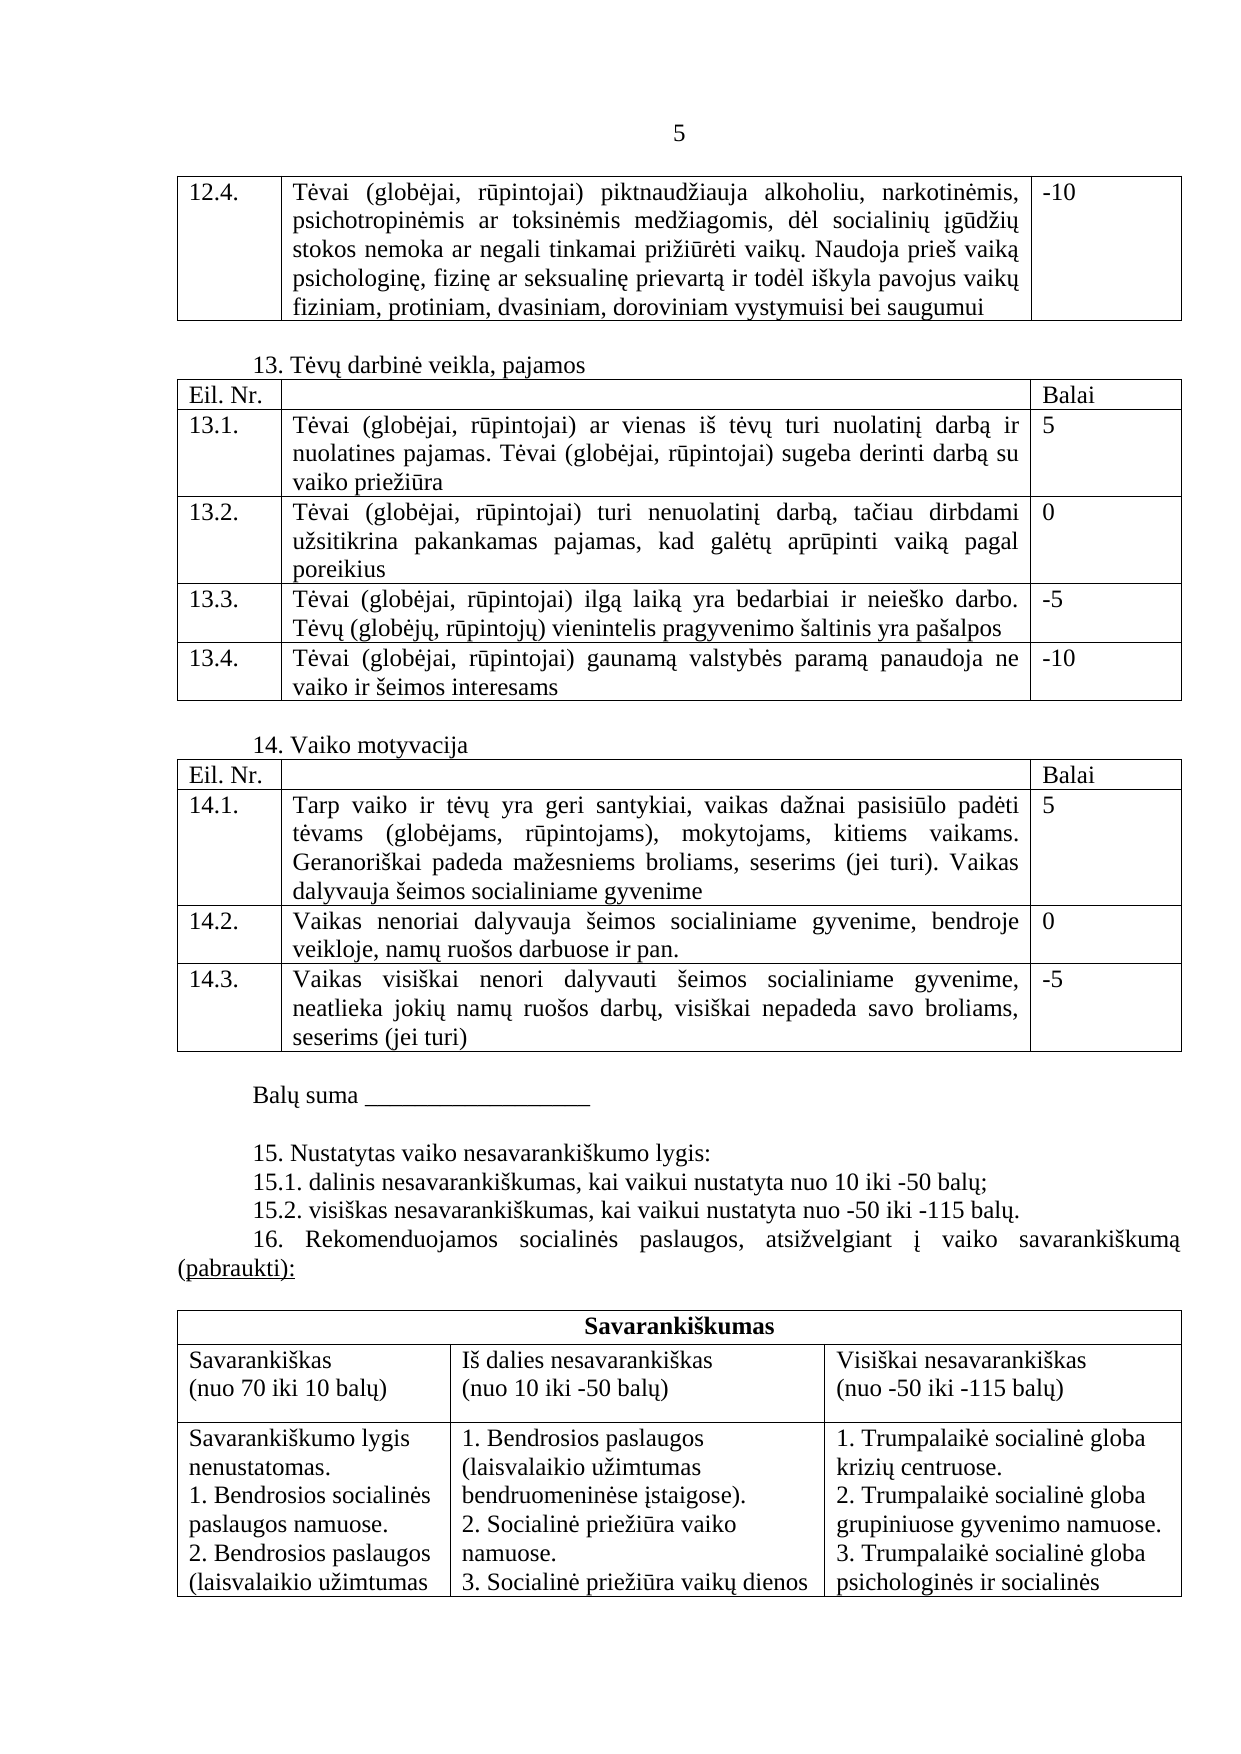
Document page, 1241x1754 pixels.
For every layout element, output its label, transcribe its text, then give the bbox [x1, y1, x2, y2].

text 14. Vaiko motyvacija [177, 730, 1181, 759]
table_cell 12.4. [178, 177, 281, 320]
text 15. Nustatytas vaiko nesavarankiškumo lygis: [177, 1138, 1181, 1167]
table_cell 0 [1031, 497, 1181, 583]
table_cell Iš dalies nesavarankiškas (nuo 10 iki -50 balų) [451, 1345, 824, 1422]
table_cell Savarankiškumo lygis nenustatomas. 1. Bendrosios socialinės paslaugos namuose. 2. Bendrosios paslaugos (laisvalaikio užimtumas [178, 1423, 450, 1596]
table_cell Tėvai (globėjai, rūpintojai) ilgą laiką yra bedarbiai ir neieško darbo. Tėvų (globėjų, rūpintojų) vienintelis pragyvenimo šaltinis yra pašalpos [282, 584, 1030, 642]
table_header Savarankiškumas [178, 1311, 1181, 1344]
table_cell 13.2. [178, 497, 281, 583]
table_cell Savarankiškas (nuo 70 iki 10 balų) [178, 1345, 450, 1422]
table_cell -5 [1031, 964, 1181, 1051]
table_header [282, 760, 1030, 789]
text 13. Tėvų darbinė veikla, pajamos [177, 350, 1181, 379]
table_cell -10 [1031, 643, 1181, 700]
table_header Balai [1031, 380, 1181, 409]
table_header Eil. Nr. [178, 760, 281, 789]
table_cell 5 [1031, 790, 1181, 905]
table_cell Tėvai (globėjai, rūpintojai) ar vienas iš tėvų turi nuolatinį darbą ir nuolatines pajamas. Tėvai (globėjai, rūpintojai) sugeba derinti darbą su vaiko priežiūra [282, 410, 1030, 496]
table_cell Vaikas visiškai nenori dalyvauti šeimos socialiniame gyvenime, neatlieka jokių namų ruošos darbų, visiškai nepadeda savo broliams, seserims (jei turi) [282, 964, 1030, 1051]
table_header [282, 380, 1030, 409]
table_cell Vaikas nenoriai dalyvauja šeimos socialiniame gyvenime, bendroje veikloje, namų ruošos darbuose ir pan. [282, 906, 1030, 963]
text 16. Rekomenduojamos socialinės paslaugos, atsižvelgiant į vaiko savarankiškumą (pabraukti): [177, 1224, 1181, 1282]
table_header Balai [1031, 760, 1181, 789]
table_cell 13.4. [178, 643, 281, 700]
table_cell 14.3. [178, 964, 281, 1051]
table_cell -5 [1031, 584, 1181, 642]
table_cell Tėvai (globėjai, rūpintojai) piktnaudžiauja alkoholiu, narkotinėmis, psichotropinėmis ar toksinėmis medžiagomis, dėl socialinių įgūdžių stokos nemoka ar negali tinkamai prižiūrėti vaikų. Naudoja prieš vaiką psichologinę, fizinę ar seksualinę prievartą ir todėl iškyla pavojus vaikų fiziniam, protiniam, dvasiniam, doroviniam vystymuisi bei saugumui [282, 177, 1031, 320]
text 15.1. dalinis nesavarankiškumas, kai vaikui nustatyta nuo 10 iki -50 balų; [177, 1167, 1181, 1195]
table_cell 0 [1031, 906, 1181, 963]
table_cell Tarp vaiko ir tėvų yra geri santykiai, vaikas dažnai pasisiūlo padėti tėvams (globėjams, rūpintojams), mokytojams, kitiems vaikams. Geranoriškai padeda mažesniems broliams, seserims (jei turi). Vaikas dalyvauja šeimos socialiniame gyvenime [282, 790, 1030, 905]
table_cell 1. Bendrosios paslaugos (laisvalaikio užimtumas bendruomeninėse įstaigose). 2. Socialinė priežiūra vaiko namuose. 3. Socialinė priežiūra vaikų dienos [451, 1423, 824, 1596]
table_header Eil. Nr. [178, 380, 281, 409]
table_cell Tėvai (globėjai, rūpintojai) turi nenuolatinį darbą, tačiau dirbdami užsitikrina pakankamas pajamas, kad galėtų aprūpinti vaiką pagal poreikius [282, 497, 1030, 583]
table_cell 14.2. [178, 906, 281, 963]
table_cell 5 [1031, 410, 1181, 496]
table_cell 13.3. [178, 584, 281, 642]
table_cell Tėvai (globėjai, rūpintojai) gaunamą valstybės paramą panaudoja ne vaiko ir šeimos interesams [282, 643, 1030, 700]
table_cell Visiškai nesavarankiškas (nuo -50 iki -115 balų) [825, 1345, 1181, 1422]
table_cell -10 [1032, 177, 1181, 320]
table_cell 1. Trumpalaikė socialinė globa krizių centruose. 2. Trumpalaikė socialinė globa grupiniuose gyvenimo namuose. 3. Trumpalaikė socialinė globa psichologinės ir socialinės [825, 1423, 1181, 1596]
table_cell 14.1. [178, 790, 281, 905]
table_cell 13.1. [178, 410, 281, 496]
text Balų suma __________________ [177, 1080, 1181, 1109]
text 15.2. visiškas nesavarankiškumas, kai vaikui nustatyta nuo -50 iki -115 balų. [177, 1195, 1181, 1224]
